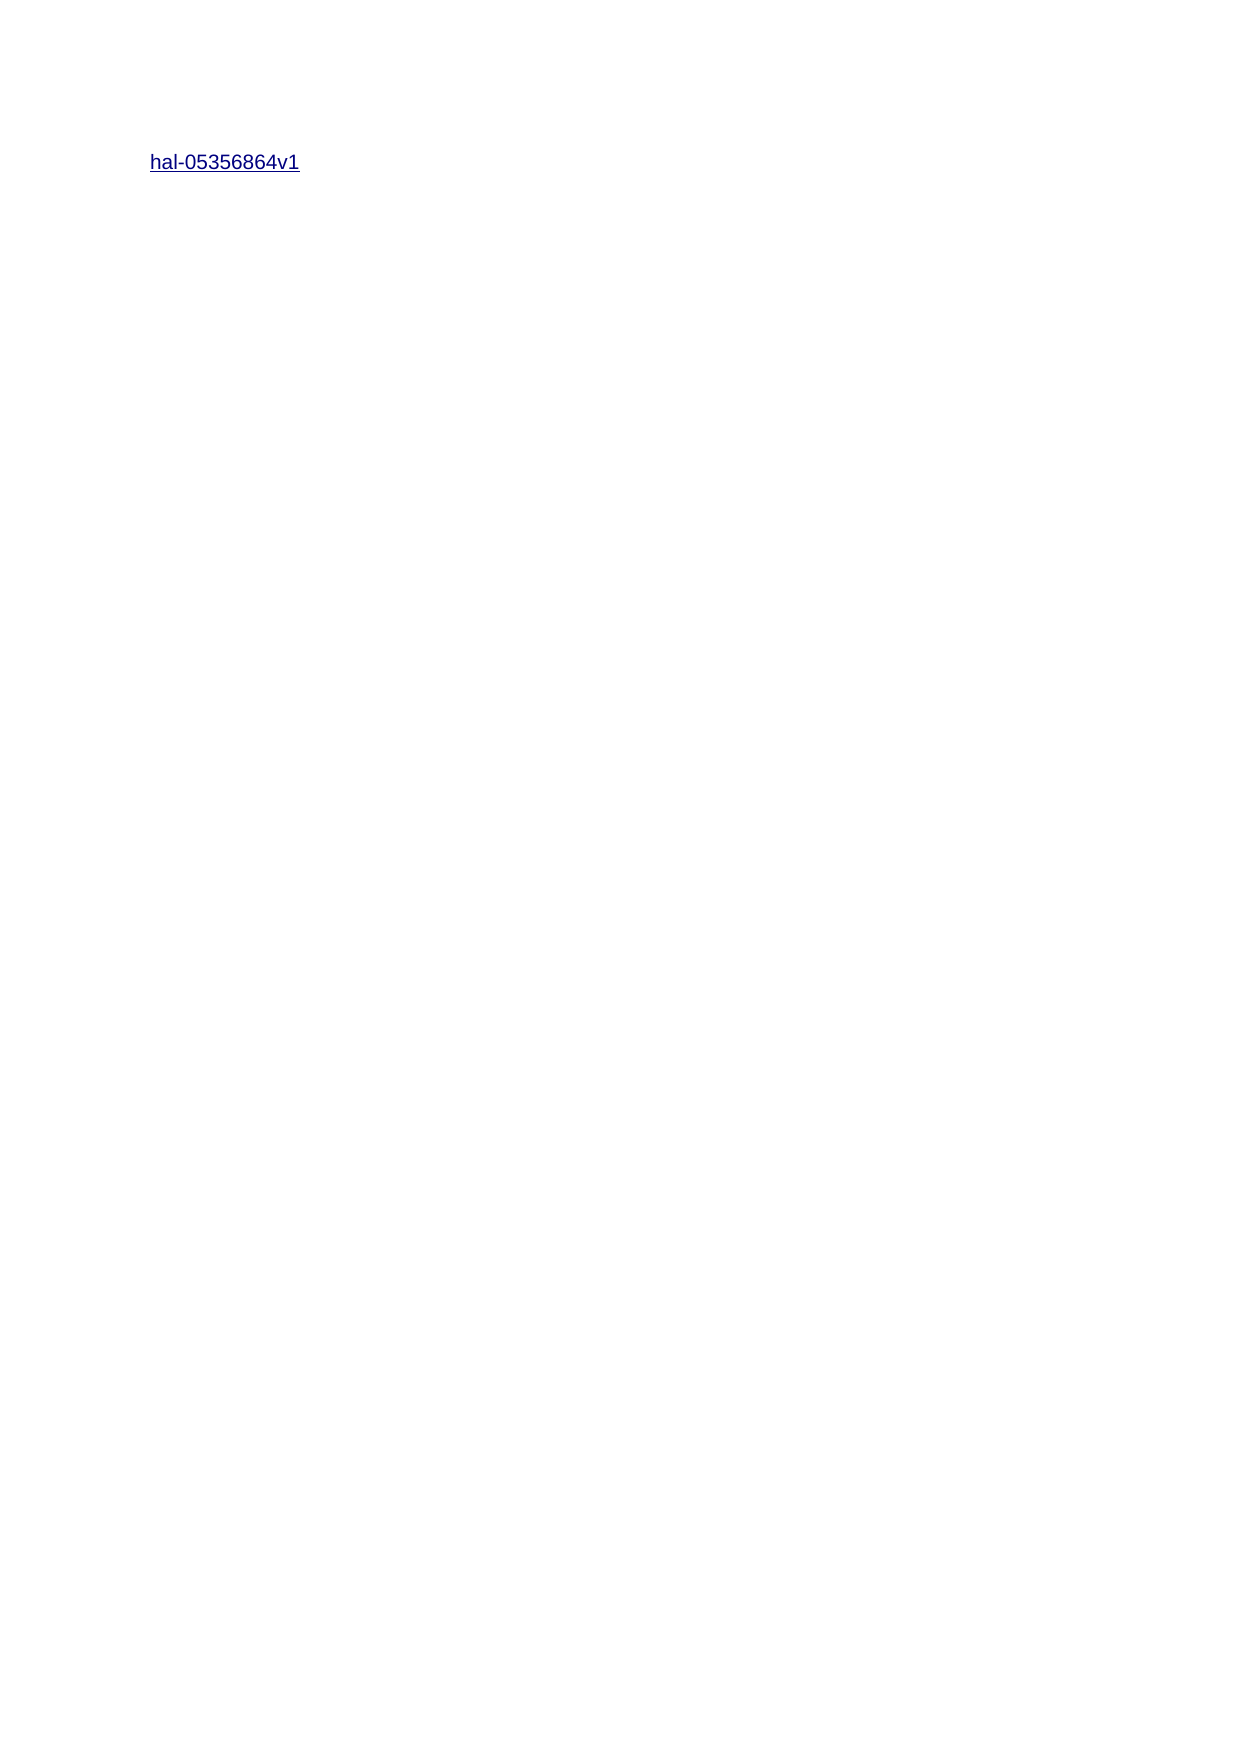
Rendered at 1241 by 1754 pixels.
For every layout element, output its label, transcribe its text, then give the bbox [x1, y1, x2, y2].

table_header hal-05356864v1 [150, 150, 1090, 174]
